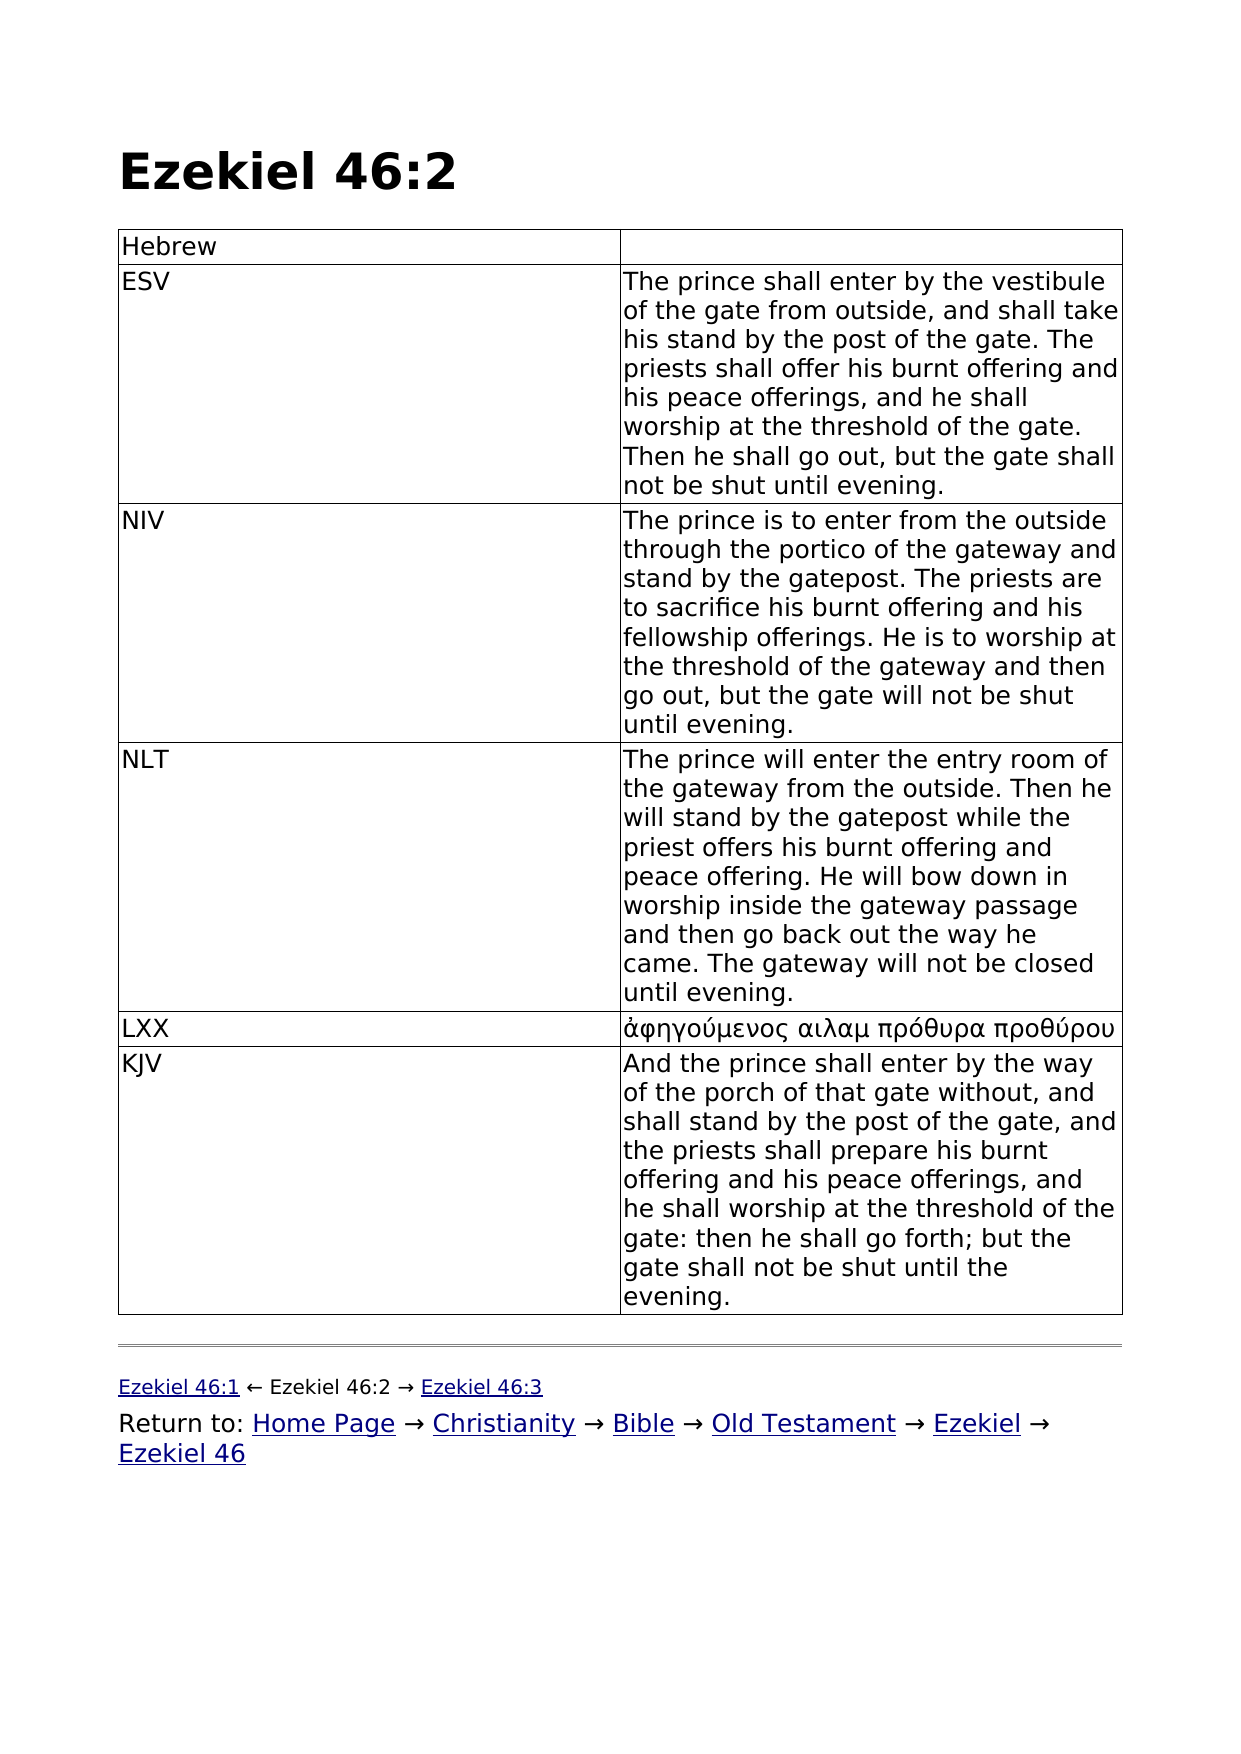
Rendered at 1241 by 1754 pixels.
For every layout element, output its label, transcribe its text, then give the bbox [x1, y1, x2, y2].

table_header Hebrew [119, 230, 620, 264]
text Ezekiel 46:1 ← Ezekiel 46:2 → Ezekiel 46:3 [118, 1376, 1122, 1409]
table_header [621, 230, 1122, 264]
text Return to: Home Page → Christianity → Bible → Old Testament → Ezekiel → Ezekiel 46 [118, 1409, 1122, 1468]
subtitle Ezekiel 46:2 [118, 143, 1122, 201]
table_cell NIV [119, 504, 620, 742]
table_cell ESV [119, 265, 620, 503]
table_cell And the prince shall enter by the way of the porch of that gate without, and shall stand by the post of the gate, and the priests shall prepare his burnt offering and his peace offerings, and he shall worship at the threshold of the gate: then he shall go forth; but the gate shall not be shut until the evening. [621, 1047, 1122, 1314]
table_cell The prince shall enter by the vestibule of the gate from outside, and shall take his stand by the post of the gate. The priests shall offer his burnt offering and his peace offerings, and he shall worship at the threshold of the gate. Then he shall go out, but the gate shall not be shut until evening. [621, 265, 1122, 503]
table_cell The prince will enter the entry room of the gateway from the outside. Then he will stand by the gatepost while the priest offers his burnt offering and peace offering. He will bow down in worship inside the gateway passage and then go back out the way he came. The gateway will not be closed until evening. [621, 743, 1122, 1011]
table_cell The prince is to enter from the outside through the portico of the gateway and stand by the gatepost. The priests are to sacrifice his burnt offering and his fellowship offerings. He is to worship at the threshold of the gateway and then go out, but the gate will not be shut until evening. [621, 504, 1122, 742]
table_cell LXX [119, 1012, 620, 1046]
table_cell ἀφηγούμενος αιλαμ πρόθυρα προθύρου [621, 1012, 1122, 1046]
table_cell KJV [119, 1047, 620, 1314]
table_cell NLT [119, 743, 620, 1011]
